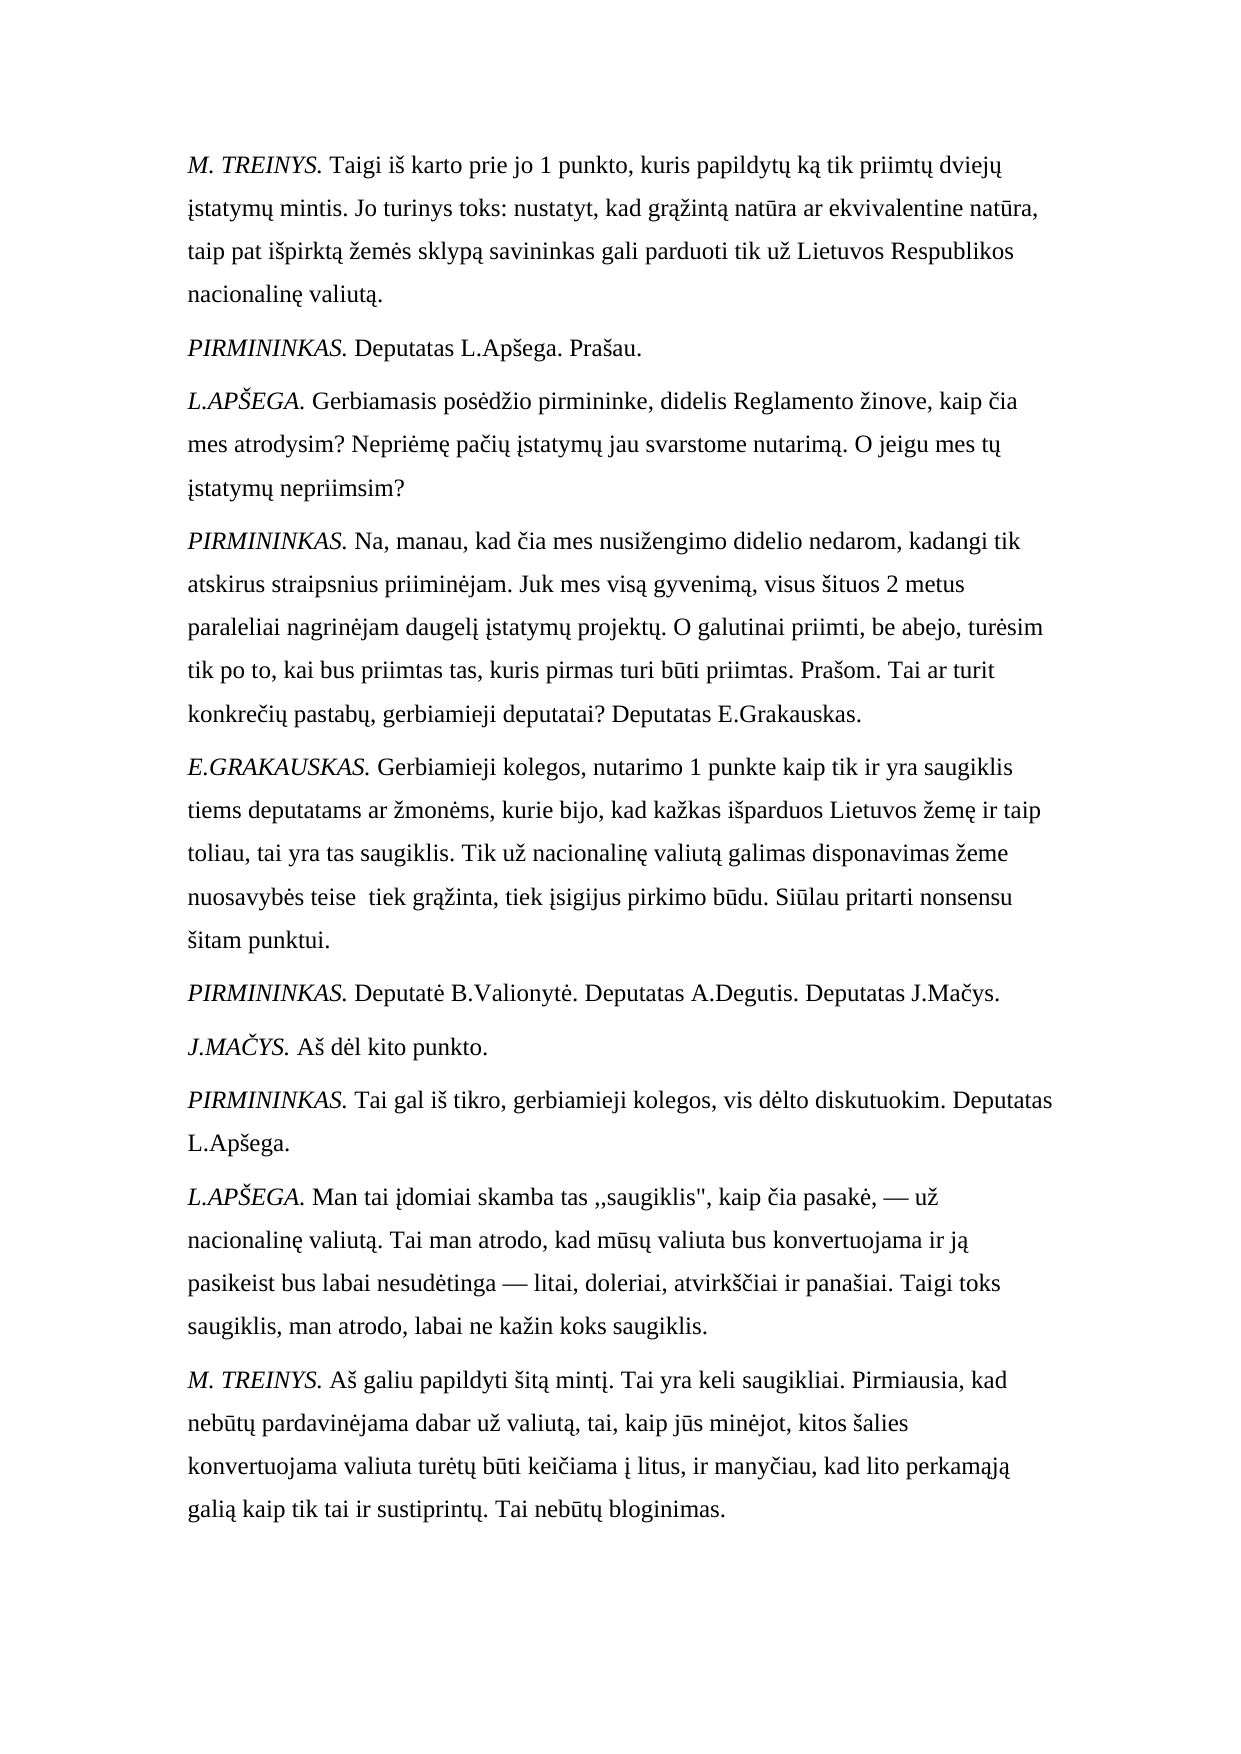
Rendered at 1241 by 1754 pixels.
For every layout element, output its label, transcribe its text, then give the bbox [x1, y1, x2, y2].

text L.APŠEGA. Man tai įdomiai skamba tas ,,saugiklis", kaip čia pasakė, — už nacionalinę valiutą. Tai man atrodo, kad mūsų valiuta bus konvertuojama ir ją pasikeist bus labai nesudėtinga — litai, doleriai, atvirkščiai ir panašiai. Taigi toks saugiklis, man atrodo, labai ne kažin koks saugiklis. [187, 1182, 1053, 1340]
text PIRMININKAS. Deputatė B.Valionytė. Deputatas A.Degutis. Deputatas J.Mačys. [187, 978, 1053, 1007]
text M. TREINYS. Aš galiu papildyti šitą mintį. Tai yra keli saugikliai. Pirmiausia, kad nebūtų pardavinėjama dabar už valiutą, tai, kaip jūs minėjot, kitos šalies konvertuojama valiuta turėtų būti keičiama į litus, ir manyčiau, kad lito perkamąją galią kaip tik tai ir sustiprintų. Tai nebūtų bloginimas. [187, 1365, 1053, 1523]
text PIRMININKAS. Deputatas L.Apšega. Prašau. [187, 333, 1053, 362]
text E.GRAKAUSKAS. Gerbiamieji kolegos, nutarimo 1 punkte kaip tik ir yra saugiklis tiems deputatams ar žmonėms, kurie bijo, kad kažkas išparduos Lietuvos žemę ir taip toliau, tai yra tas saugiklis. Tik už nacionalinę valiutą galimas disponavimas žeme nuosavybės teise tiek grąžinta, tiek įsigijus pirkimo būdu. Siūlau pritarti nonsensu šitam punktui. [187, 752, 1053, 953]
text PIRMININKAS. Tai gal iš tikro, gerbiamieji kolegos, vis dėlto diskutuokim. Deputatas L.Apšega. [187, 1085, 1053, 1157]
text PIRMININKAS. Na, manau, kad čia mes nusižengimo didelio nedarom, kadangi tik atskirus straipsnius priiminėjam. Juk mes visą gyvenimą, visus šituos 2 metus paraleliai nagrinėjam daugelį įstatymų projektų. O galutinai priimti, be abejo, turėsim tik po to, kai bus priimtas tas, kuris pirmas turi būti priimtas. Prašom. Tai ar turit konkrečių pastabų, gerbiamieji deputatai? Deputatas E.Grakauskas. [187, 526, 1053, 727]
text L.APŠEGA. Gerbiamasis posėdžio pirmininke, didelis Reglamento žinove, kaip čia mes atrodysim? Nepriėmę pačių įstatymų jau svarstome nutarimą. O jeigu mes tų įstatymų nepriimsim? [187, 386, 1053, 501]
text J.MAČYS. Aš dėl kito punkto. [187, 1032, 1053, 1061]
text M. TREINYS. Taigi iš karto prie jo 1 punkto, kuris papildytų ką tik priimtų dviejų įstatymų mintis. Jo turinys toks: nustatyt, kad grąžintą natūra ar ekvivalentine natūra, taip pat išpirktą žemės sklypą savininkas gali parduoti tik už Lietuvos Respublikos nacionalinę valiutą. [187, 150, 1053, 308]
